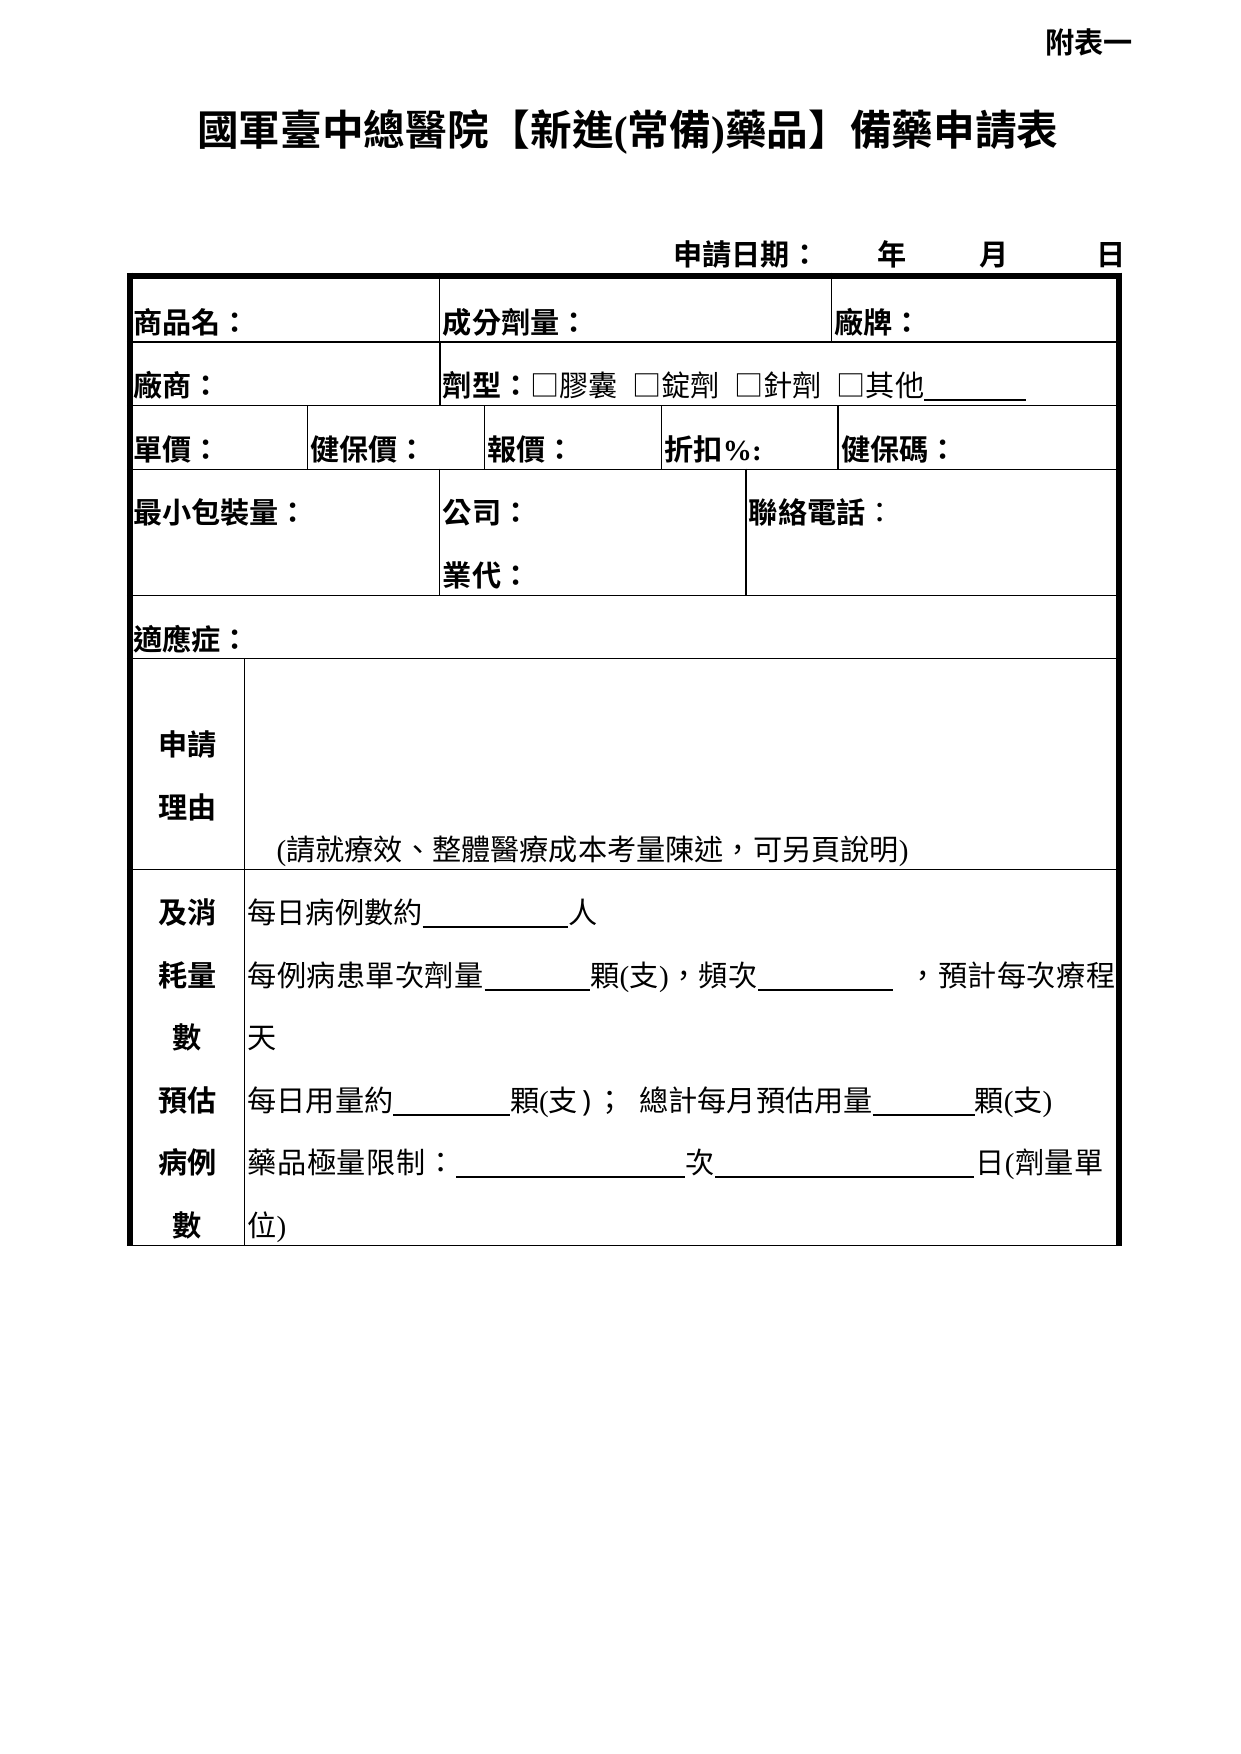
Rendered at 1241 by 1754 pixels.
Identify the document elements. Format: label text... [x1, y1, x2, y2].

table_header 成分劑量： [440, 279, 831, 341]
table_header 商品名： [133, 279, 439, 341]
table_cell 聯絡電話： [747, 470, 1116, 594]
table_cell 及消耗量數 預估病例數 [133, 870, 244, 1244]
table_header 廠牌： [832, 279, 1116, 341]
table_cell 每日病例數約 人 每例病患單次劑量 顆(支)，頻次 ，預計每次療程 天 每日用量約 顆(支)； 總計每月預估用量 顆(支) 藥品極量限制： 次 日(劑量單位) [245, 870, 1116, 1244]
table_cell 健保碼： [839, 406, 1116, 468]
table_cell 劑型：□膠囊 □錠劑 □針劑 □其他 [441, 343, 1116, 405]
text 申請日期： 年 月 日 [130, 210, 1125, 273]
table_cell (請就療效、整體醫療成本考量陳述，可另頁說明) [245, 659, 1116, 868]
table_cell 報價： [485, 406, 661, 468]
table_cell 廠商： [133, 343, 439, 405]
table_cell 單價： [133, 406, 307, 468]
table_cell 適應症： [133, 596, 1116, 658]
table_cell 健保價： [308, 406, 484, 468]
table_cell 公司： 業代： [440, 470, 745, 594]
table_cell 申請 理由 [133, 659, 244, 868]
text 附表一 [1045, 19, 1140, 61]
text 國軍臺中總醫院【新進(常備)藥品】備藥申請表 [130, 12, 1155, 148]
table_cell 折扣%: [662, 406, 837, 468]
table_cell 最小包裝量： [133, 470, 439, 594]
